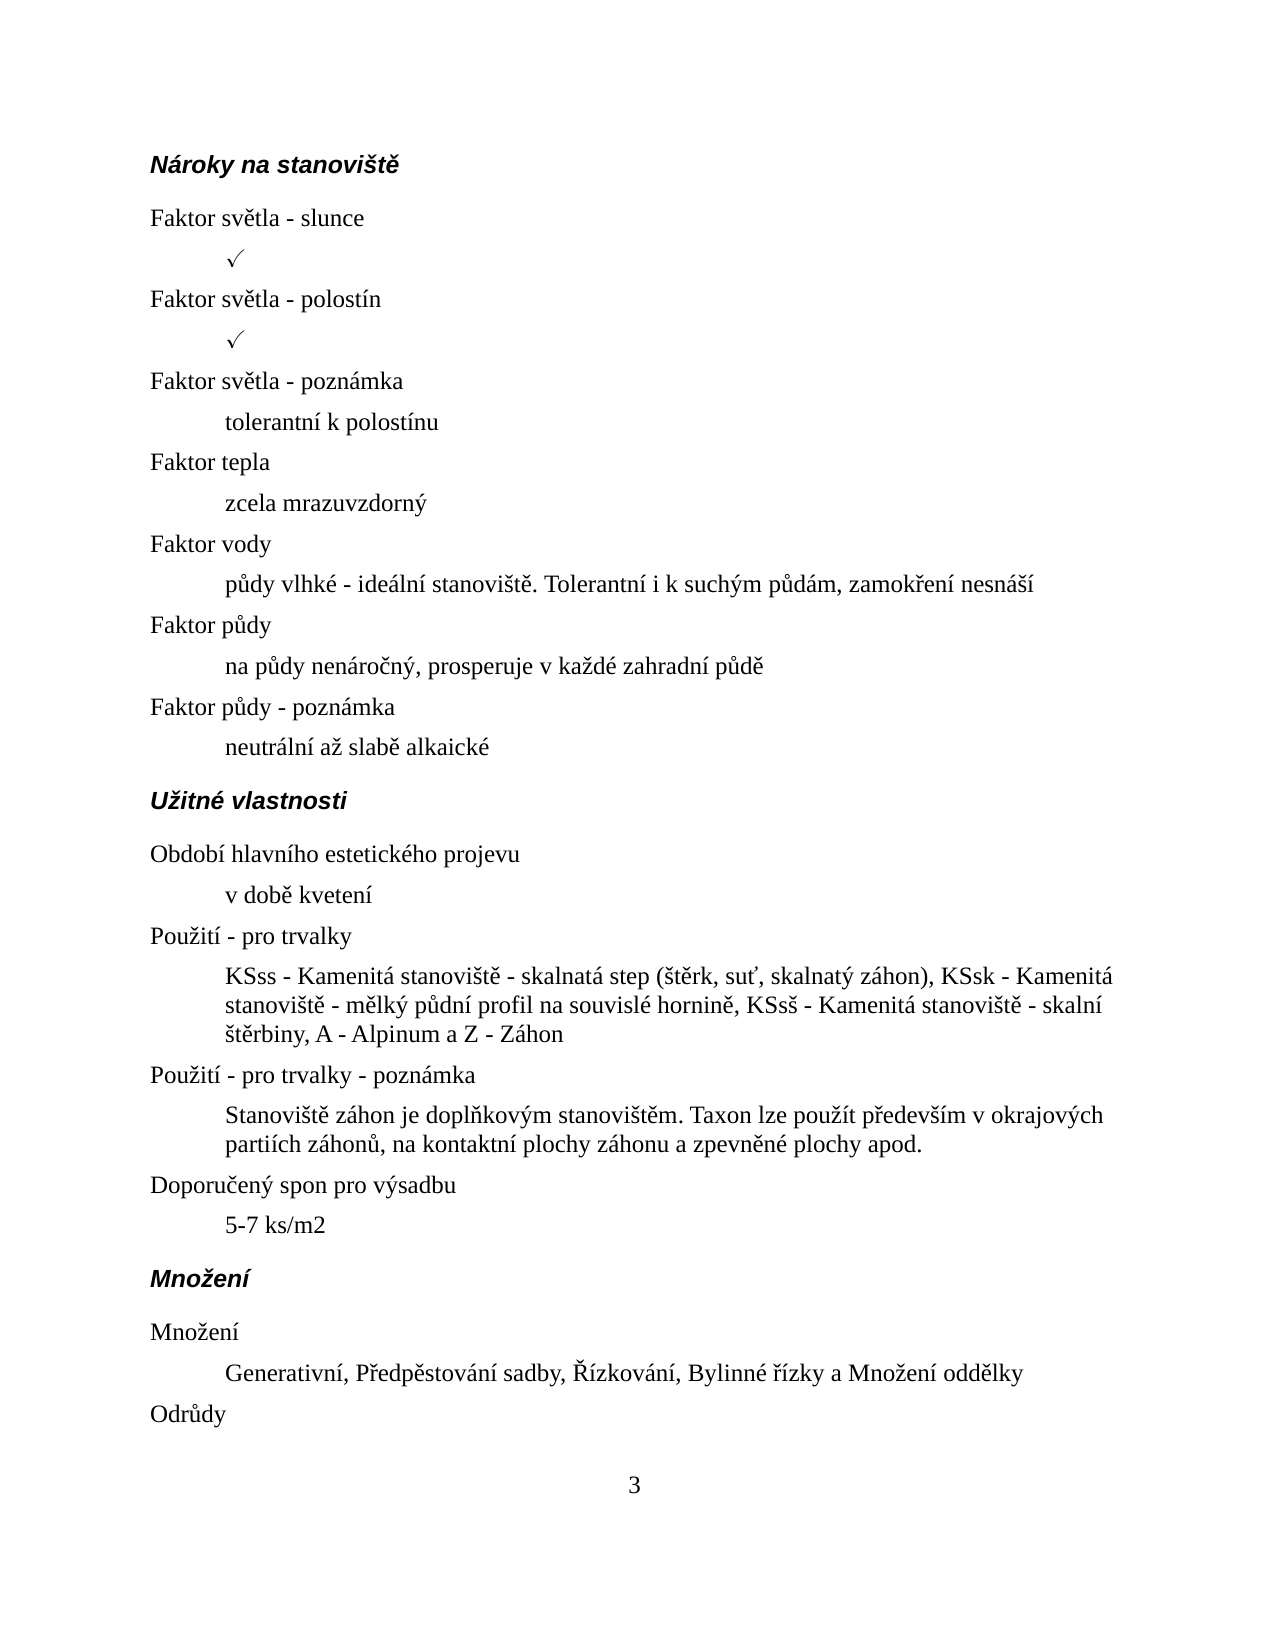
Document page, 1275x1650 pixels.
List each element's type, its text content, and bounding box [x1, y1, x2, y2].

text Faktor vody [150, 529, 1125, 558]
text Faktor půdy [150, 610, 1125, 639]
subtitle Užitné vlastnosti [150, 786, 1125, 815]
text Faktor půdy - poznámka [150, 692, 1125, 721]
text Odrůdy [150, 1399, 1125, 1428]
text v době kvetení [225, 880, 1125, 909]
text Faktor světla - polostín [150, 284, 1125, 313]
text Faktor světla - slunce [150, 203, 1125, 232]
text Doporučený spon pro výsadbu [150, 1170, 1125, 1199]
text Množení [150, 1317, 1125, 1346]
text Období hlavního estetického projevu [150, 839, 1125, 868]
text Stanoviště záhon je doplňkovým stanovištěm. Taxon lze použít především v okrajových partiích záhonů, na kontaktní plochy záhonu a zpevněné plochy apod. [225, 1100, 1125, 1158]
text Generativní, Předpěstování sadby, Řízkování, Bylinné řízky a Množení oddělky [225, 1358, 1125, 1387]
text Použití - pro trvalky - poznámka [150, 1060, 1125, 1088]
text zcela mrazuvzdorný [225, 488, 1125, 517]
text Faktor tepla [150, 447, 1125, 476]
text ✓ [225, 325, 1125, 354]
text Faktor světla - poznámka [150, 366, 1125, 395]
text na půdy nenáročný, prosperuje v každé zahradní půdě [225, 651, 1125, 680]
text 5-7 ks/m2 [225, 1211, 1125, 1239]
text tolerantní k polostínu [225, 407, 1125, 435]
text KSss - Kamenitá stanoviště - skalnatá step (štěrk, suť, skalnatý záhon), KSsk - Kamenitá stanoviště - mělký půdní profil na souvislé hornině, KSsš - Kamenitá stanoviště - skalní štěrbiny, A - Alpinum a Z - Záhon [225, 961, 1125, 1048]
subtitle Množení [150, 1264, 1125, 1293]
subtitle Nároky na stanoviště [150, 150, 1125, 178]
text neutrální až slabě alkaické [225, 732, 1125, 761]
text ✓ [225, 244, 1125, 272]
text Použití - pro trvalky [150, 921, 1125, 949]
text půdy vlhké - ideální stanoviště. Tolerantní i k suchým půdám, zamokření nesnáší [225, 569, 1125, 598]
